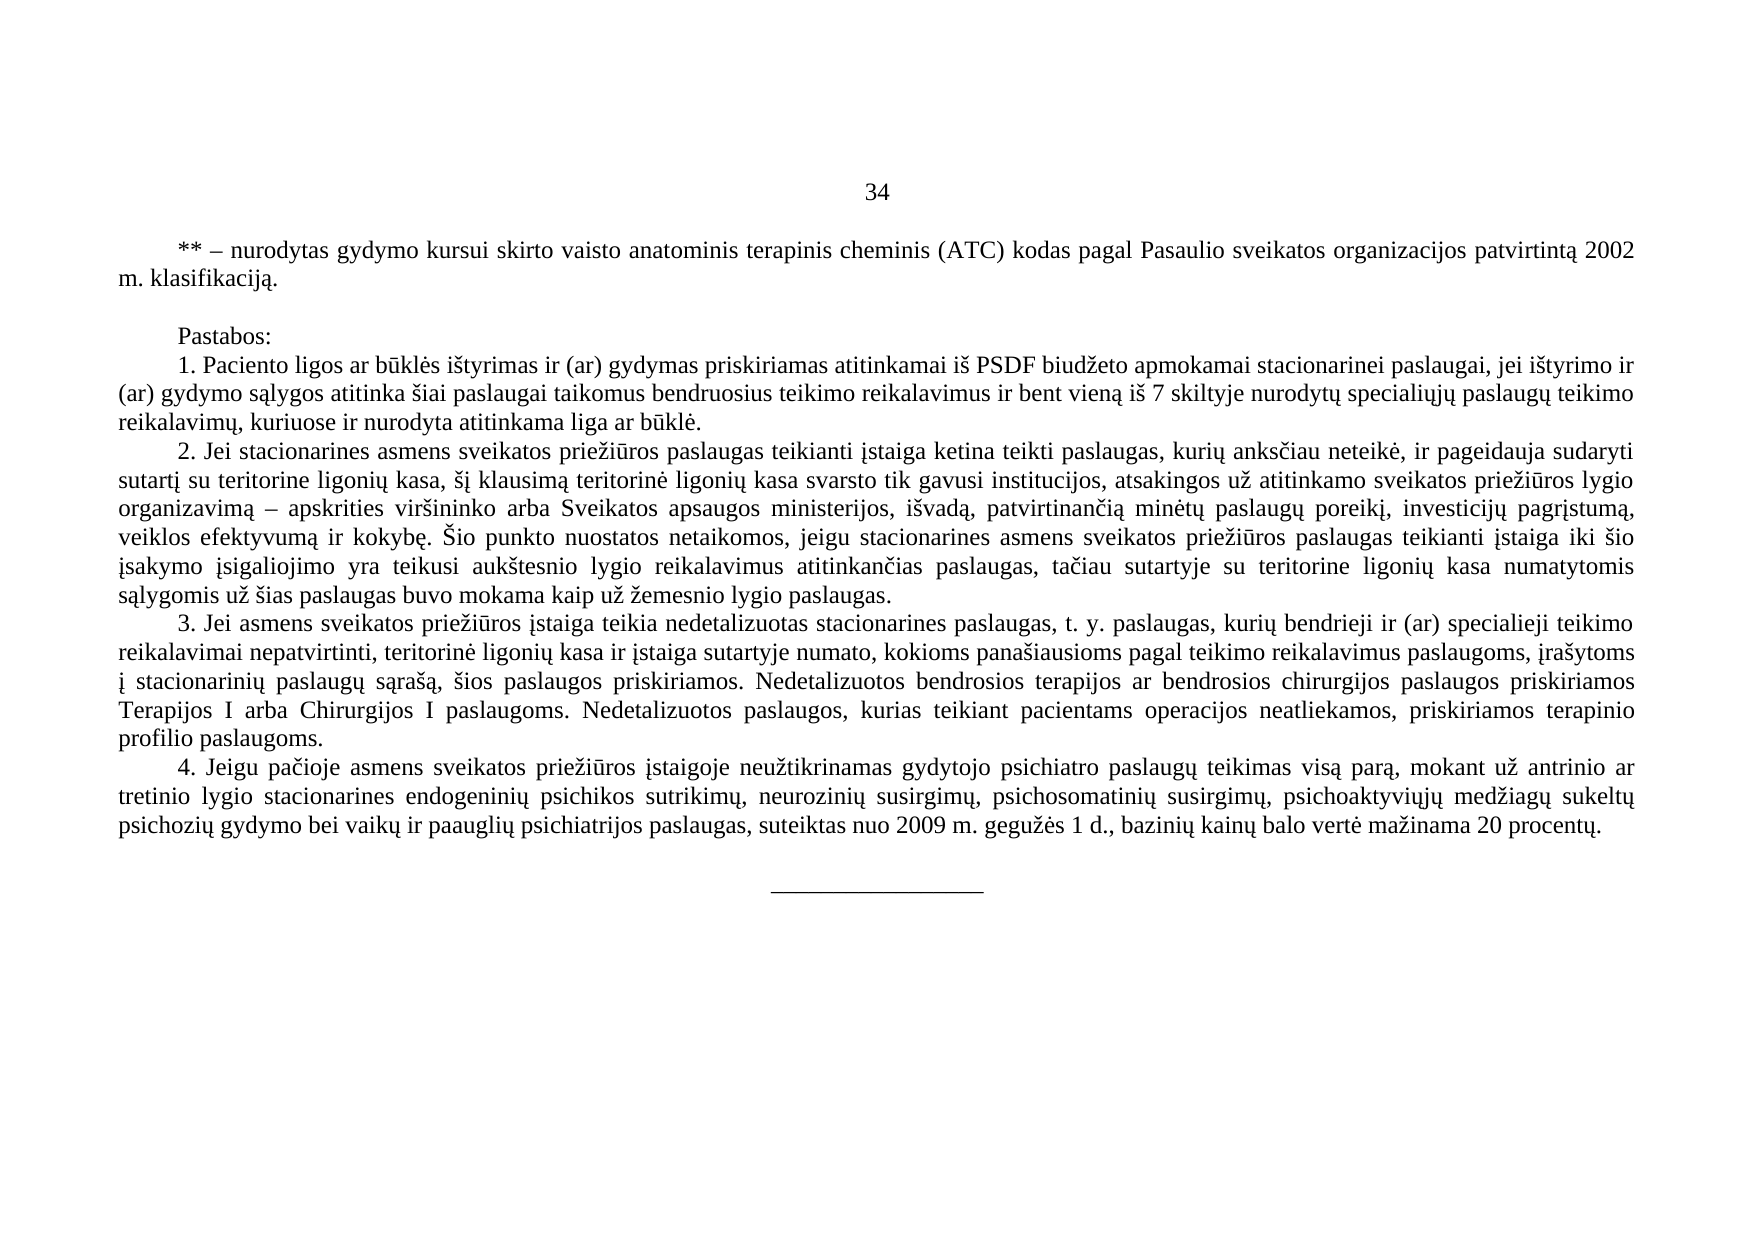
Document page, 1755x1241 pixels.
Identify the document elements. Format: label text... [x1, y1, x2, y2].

text _________________ [118, 867, 1636, 896]
text 4. Jeigu pačioje asmens sveikatos priežiūros įstaigoje neužtikrinamas gydytojo psichiatro paslaugų teikimas visą parą, mokant už antrinio ar tretinio lygio stacionarines endogeninių psichikos sutrikimų, neurozinių susirgimų, psichosomatinių susirgimų, psichoaktyviųjų medžiagų sukeltų psichozių gydymo bei vaikų ir paauglių psichiatrijos paslaugas, suteiktas nuo 2009 m. gegužės 1 d., bazinių kainų balo vertė mažinama 20 procentų. [118, 752, 1636, 838]
text 3. Jei asmens sveikatos priežiūros įstaiga teikia nedetalizuotas stacionarines paslaugas, t. y. paslaugas, kurių bendrieji ir (ar) specialieji teikimo reikalavimai nepatvirtinti, teritorinė ligonių kasa ir įstaiga sutartyje numato, kokioms panašiausioms pagal teikimo reikalavimus paslaugoms, įrašytoms į stacionarinių paslaugų sąrašą, šios paslaugos priskiriamos. Nedetalizuotos bendrosios terapijos ar bendrosios chirurgijos paslaugos priskiriamos Terapijos I arba Chirurgijos I paslaugoms. Nedetalizuotos paslaugos, kurias teikiant pacientams operacijos neatliekamos, priskiriamos terapinio profilio paslaugoms. [118, 608, 1636, 752]
text Pastabos: [118, 321, 1636, 350]
text ** – nurodytas gydymo kursui skirto vaisto anatominis terapinis cheminis (ATC) kodas pagal Pasaulio sveikatos organizacijos patvirtintą 2002 m. klasifikaciją. [118, 235, 1636, 292]
text 1. Paciento ligos ar būklės ištyrimas ir (ar) gydymas priskiriamas atitinkamai iš PSDF biudžeto apmokamai stacionarinei paslaugai, jei ištyrimo ir (ar) gydymo sąlygos atitinka šiai paslaugai taikomus bendruosius teikimo reikalavimus ir bent vieną iš 7 skiltyje nurodytų specialiųjų paslaugų teikimo reikalavimų, kuriuose ir nurodyta atitinkama liga ar būklė. [118, 350, 1636, 436]
text 2. Jei stacionarines asmens sveikatos priežiūros paslaugas teikianti įstaiga ketina teikti paslaugas, kurių anksčiau neteikė, ir pageidauja sudaryti sutartį su teritorine ligonių kasa, šį klausimą teritorinė ligonių kasa svarsto tik gavusi institucijos, atsakingos už atitinkamo sveikatos priežiūros lygio organizavimą – apskrities viršininko arba Sveikatos apsaugos ministerijos, išvadą, patvirtinančią minėtų paslaugų poreikį, investicijų pagrįstumą, veiklos efektyvumą ir kokybę. Šio punkto nuostatos netaikomos, jeigu stacionarines asmens sveikatos priežiūros paslaugas teikianti įstaiga iki šio įsakymo įsigaliojimo yra teikusi aukštesnio lygio reikalavimus atitinkančias paslaugas, tačiau sutartyje su teritorine ligonių kasa numatytomis sąlygomis už šias paslaugas buvo mokama kaip už žemesnio lygio paslaugas. [118, 436, 1636, 608]
